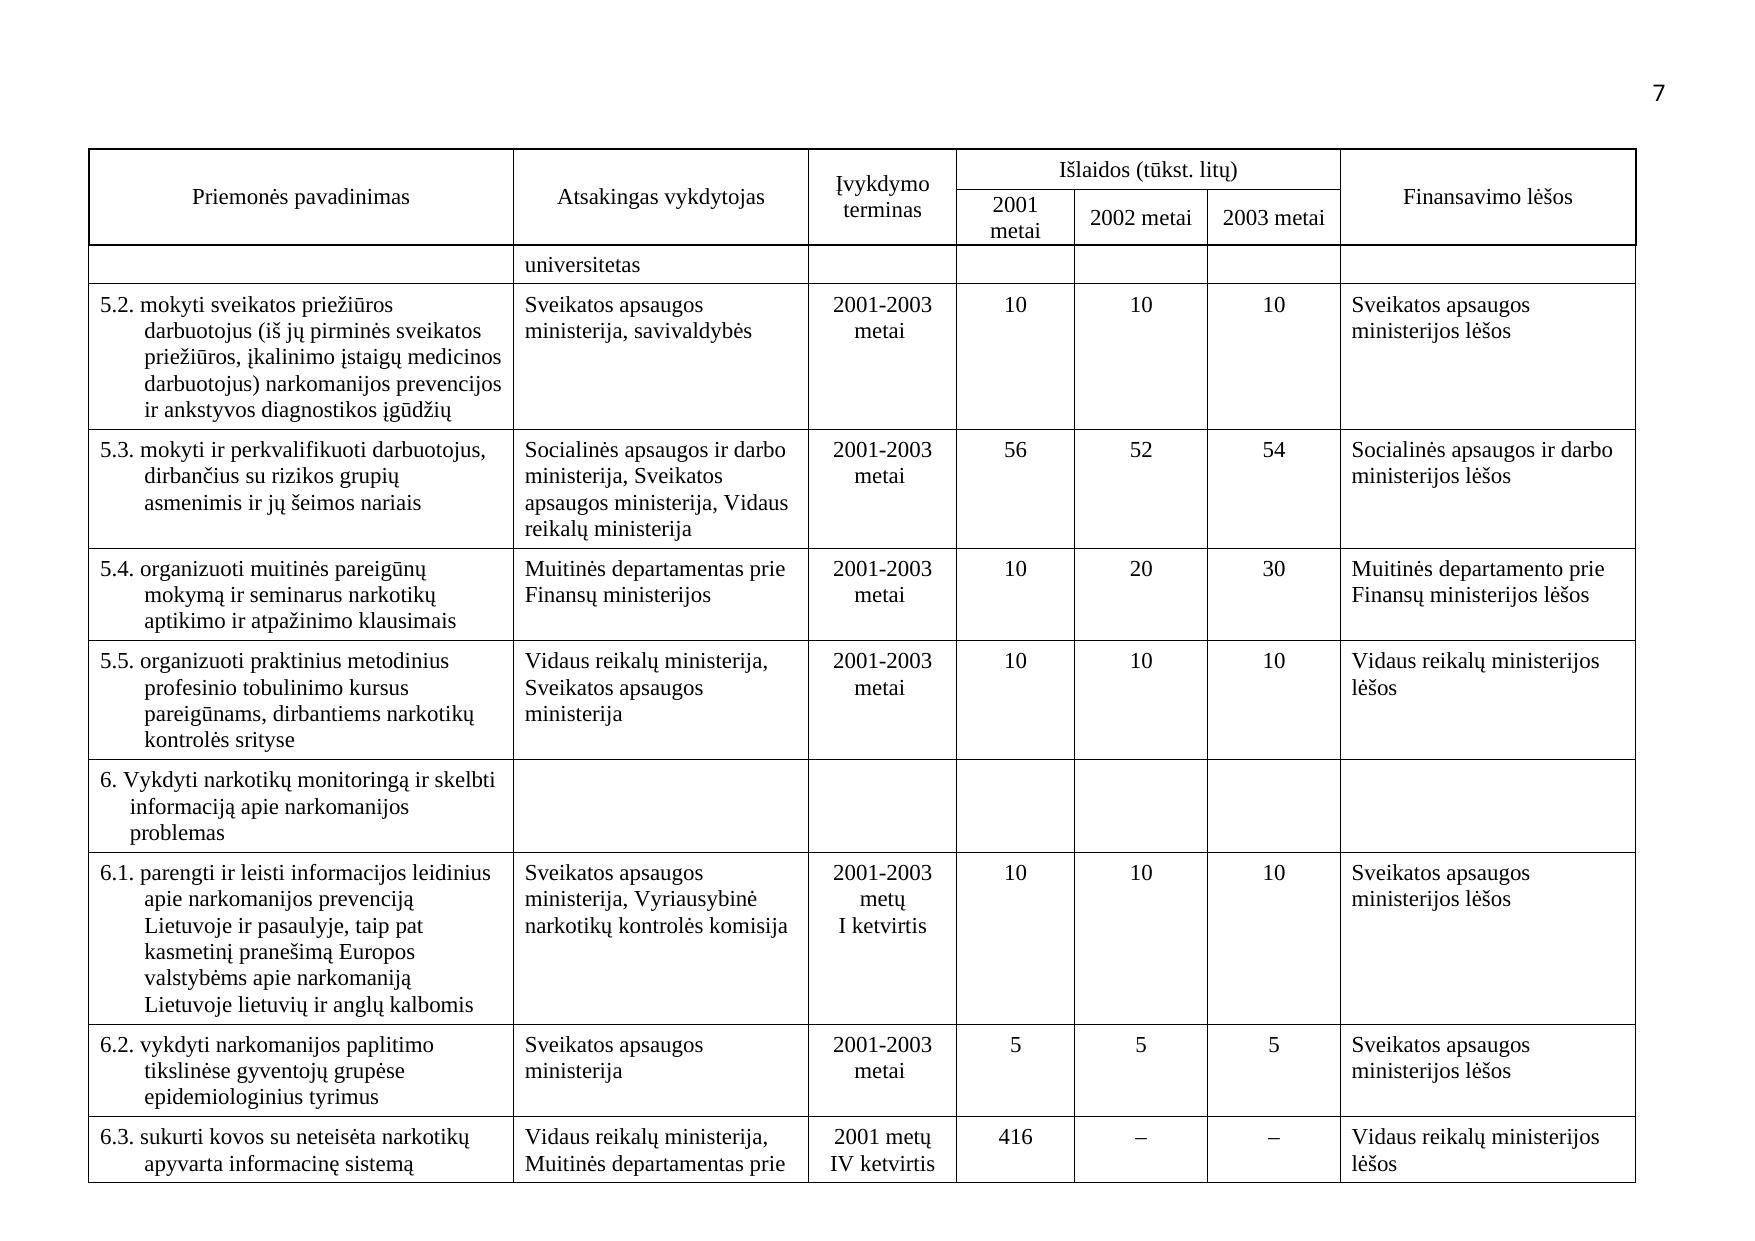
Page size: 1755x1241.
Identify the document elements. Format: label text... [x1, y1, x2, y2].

table_cell 2001 metai [957, 190, 1074, 243]
table_cell 10 [957, 284, 1074, 429]
table_cell – [1208, 1117, 1340, 1182]
table_cell Vidaus reikalų ministerija, Muitinės departamentas prie [514, 1117, 808, 1182]
table_cell 10 [957, 853, 1074, 1023]
table_cell [809, 760, 956, 852]
table_cell Sveikatos apsaugos ministerija, Vyriausybinė narkotikų kontrolės komisija [514, 853, 808, 1023]
table_cell [89, 246, 513, 283]
table_header Atsakingas vykdytojas [514, 150, 808, 243]
table_cell Vidaus reikalų ministerija, Sveikatos apsaugos ministerija [514, 641, 808, 759]
table_cell 6.1. parengti ir leisti informacijos leidinius apie narkomanijos prevenciją Lietuvoje ir pasaulyje, taip pat kasmetinį pranešimą Europos valstybėms apie narkomaniją Lietuvoje lietuvių ir anglų kalbomis [89, 853, 513, 1023]
table_cell [1341, 760, 1635, 852]
table_cell 5 [957, 1025, 1074, 1116]
table_cell 10 [1208, 284, 1340, 429]
table_cell 5.2. mokyti sveikatos priežiūros darbuotojus (iš jų pirminės sveikatos priežiūros, įkalinimo įstaigų medicinos darbuotojus) narkomanijos prevencijos ir ankstyvos diagnostikos įgūdžių [89, 284, 513, 429]
table_cell 52 [1075, 430, 1207, 548]
table_cell 2003 metai [1208, 190, 1340, 243]
table_cell 56 [957, 430, 1074, 548]
table_cell 10 [957, 641, 1074, 759]
table_cell Sveikatos apsaugos ministerijos lėšos [1341, 853, 1635, 1023]
table_cell 20 [1075, 549, 1207, 640]
table_cell Socialinės apsaugos ir darbo ministerijos lėšos [1341, 430, 1635, 548]
table_cell Sveikatos apsaugos ministerijos lėšos [1341, 284, 1635, 429]
table_cell 10 [1075, 641, 1207, 759]
table_cell [514, 760, 808, 852]
table_header Įvykdymo terminas [809, 150, 956, 243]
table_cell Socialinės apsaugos ir darbo ministerija, Sveikatos apsaugos ministerija, Vidaus reikalų ministerija [514, 430, 808, 548]
table_cell universitetas [514, 246, 808, 283]
table_cell [1075, 760, 1207, 852]
table_cell Sveikatos apsaugos ministerijos lėšos [1341, 1025, 1635, 1116]
table_cell [957, 760, 1074, 852]
table_cell Sveikatos apsaugos ministerija [514, 1025, 808, 1116]
table_cell 10 [1075, 284, 1207, 429]
table_header Priemonės pavadinimas [90, 150, 513, 243]
table_cell 10 [957, 549, 1074, 640]
table_cell 416 [957, 1117, 1074, 1182]
table_cell 10 [1208, 853, 1340, 1023]
table_header Išlaidos (tūkst. litų) [957, 150, 1340, 189]
table_cell 6. Vykdyti narkotikų monitoringą ir skelbti informaciją apie narkomanijos problemas [89, 760, 513, 852]
table_cell 5.5. organizuoti praktinius metodinius profesinio tobulinimo kursus pareigūnams, dirbantiems narkotikų kontrolės srityse [89, 641, 513, 759]
table_cell 2001-2003 metai [809, 549, 956, 640]
table_cell 2002 metai [1075, 190, 1207, 243]
table_cell [1341, 246, 1635, 283]
table_cell [1208, 760, 1340, 852]
table_cell 2001-2003 metai [809, 641, 956, 759]
table_cell Sveikatos apsaugos ministerija, savivaldybės [514, 284, 808, 429]
table_cell 30 [1208, 549, 1340, 640]
table_cell [1208, 246, 1340, 283]
table_cell Vidaus reikalų ministerijos lėšos [1341, 641, 1635, 759]
table_header Finansavimo lėšos [1341, 150, 1635, 243]
table_cell [809, 246, 956, 283]
table_cell 5.4. organizuoti muitinės pareigūnų mokymą ir seminarus narkotikų aptikimo ir atpažinimo klausimais [89, 549, 513, 640]
table_cell 10 [1208, 641, 1340, 759]
table_cell 6.3. sukurti kovos su neteisėta narkotikų apyvarta informacinę sistemą [89, 1117, 513, 1182]
table_cell Muitinės departamento prie Finansų ministerijos lėšos [1341, 549, 1635, 640]
table_cell [957, 246, 1074, 283]
table_cell [1075, 246, 1207, 283]
table_cell 10 [1075, 853, 1207, 1023]
table_cell Vidaus reikalų ministerijos lėšos [1341, 1117, 1635, 1182]
table_cell 2001-2003 metai [809, 1025, 956, 1116]
table_cell 5.3. mokyti ir perkvalifikuoti darbuotojus, dirbančius su rizikos grupių asmenimis ir jų šeimos nariais [89, 430, 513, 548]
table_cell 5 [1208, 1025, 1340, 1116]
table_cell 5 [1075, 1025, 1207, 1116]
table_cell – [1075, 1117, 1207, 1182]
table_cell Muitinės departamentas prie Finansų ministerijos [514, 549, 808, 640]
table_cell 2001-2003 metai [809, 430, 956, 548]
table_cell 2001-2003 metai [809, 284, 956, 429]
table_cell 54 [1208, 430, 1340, 548]
table_cell 2001 metų IV ketvirtis [809, 1117, 956, 1182]
table_cell 2001-2003 metų I ketvirtis [809, 853, 956, 1023]
table_cell 6.2. vykdyti narkomanijos paplitimo tikslinėse gyventojų grupėse epidemiologinius tyrimus [89, 1025, 513, 1116]
